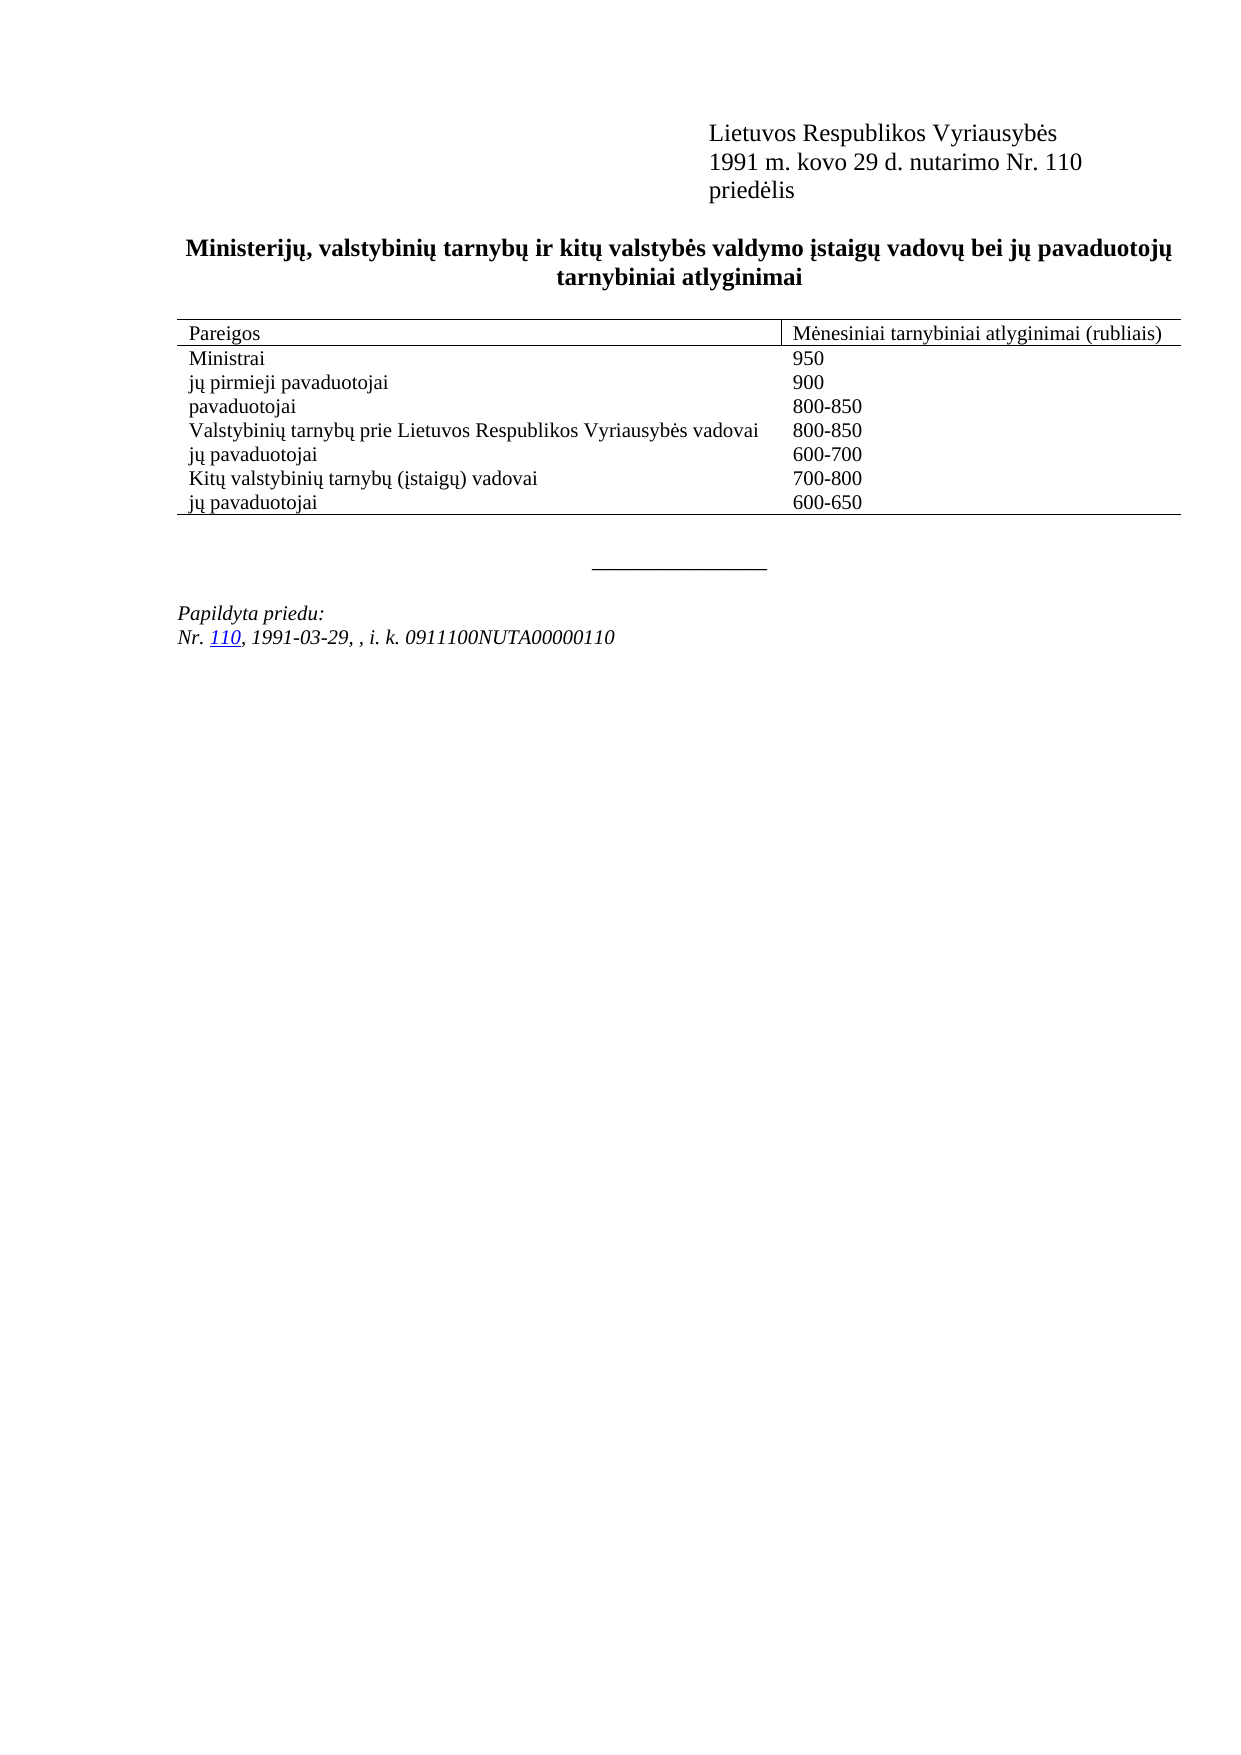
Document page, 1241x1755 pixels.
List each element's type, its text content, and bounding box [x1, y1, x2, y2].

table_header Pareigos [177, 320, 781, 344]
table_cell 950 [781, 346, 1181, 369]
text Ministerijų, valstybinių tarnybų ir kitų valstybės valdymo įstaigų vadovų bei jų pavaduotojų tarnybiniai atlyginimai [177, 233, 1181, 291]
table_header Mėnesiniai tarnybiniai atlyginimai (rubliais) [782, 320, 1181, 344]
table_cell jų pirmieji pavaduotojai [177, 370, 781, 394]
table_cell 800-850 [781, 418, 1181, 442]
text Nr. 110, 1991-03-29, , i. k. 0911100NUTA00000110 [177, 625, 1181, 649]
text Papildyta priedu: [177, 601, 1181, 625]
table_cell pavaduotojai [177, 394, 781, 418]
text ______________ [177, 544, 1181, 572]
table_cell 800-850 [781, 394, 1181, 418]
text priedėlis [177, 176, 1181, 204]
table_cell jų pavaduotojai [177, 490, 781, 514]
table_cell 600-650 [781, 490, 1181, 514]
table_cell 600-700 [781, 442, 1181, 466]
table_cell Kitų valstybinių tarnybų (įstaigų) vadovai [177, 466, 781, 490]
table_cell Valstybinių tarnybų prie Lietuvos Respublikos Vyriausybės vadovai [177, 418, 781, 442]
table_cell 700-800 [781, 466, 1181, 490]
table_cell 900 [781, 370, 1181, 394]
text 1991 m. kovo 29 d. nutarimo Nr. 110 [177, 147, 1181, 176]
table_cell jų pavaduotojai [177, 442, 781, 466]
table_cell Ministrai [177, 346, 781, 369]
text Lietuvos Respublikos Vyriausybės [177, 118, 1181, 147]
